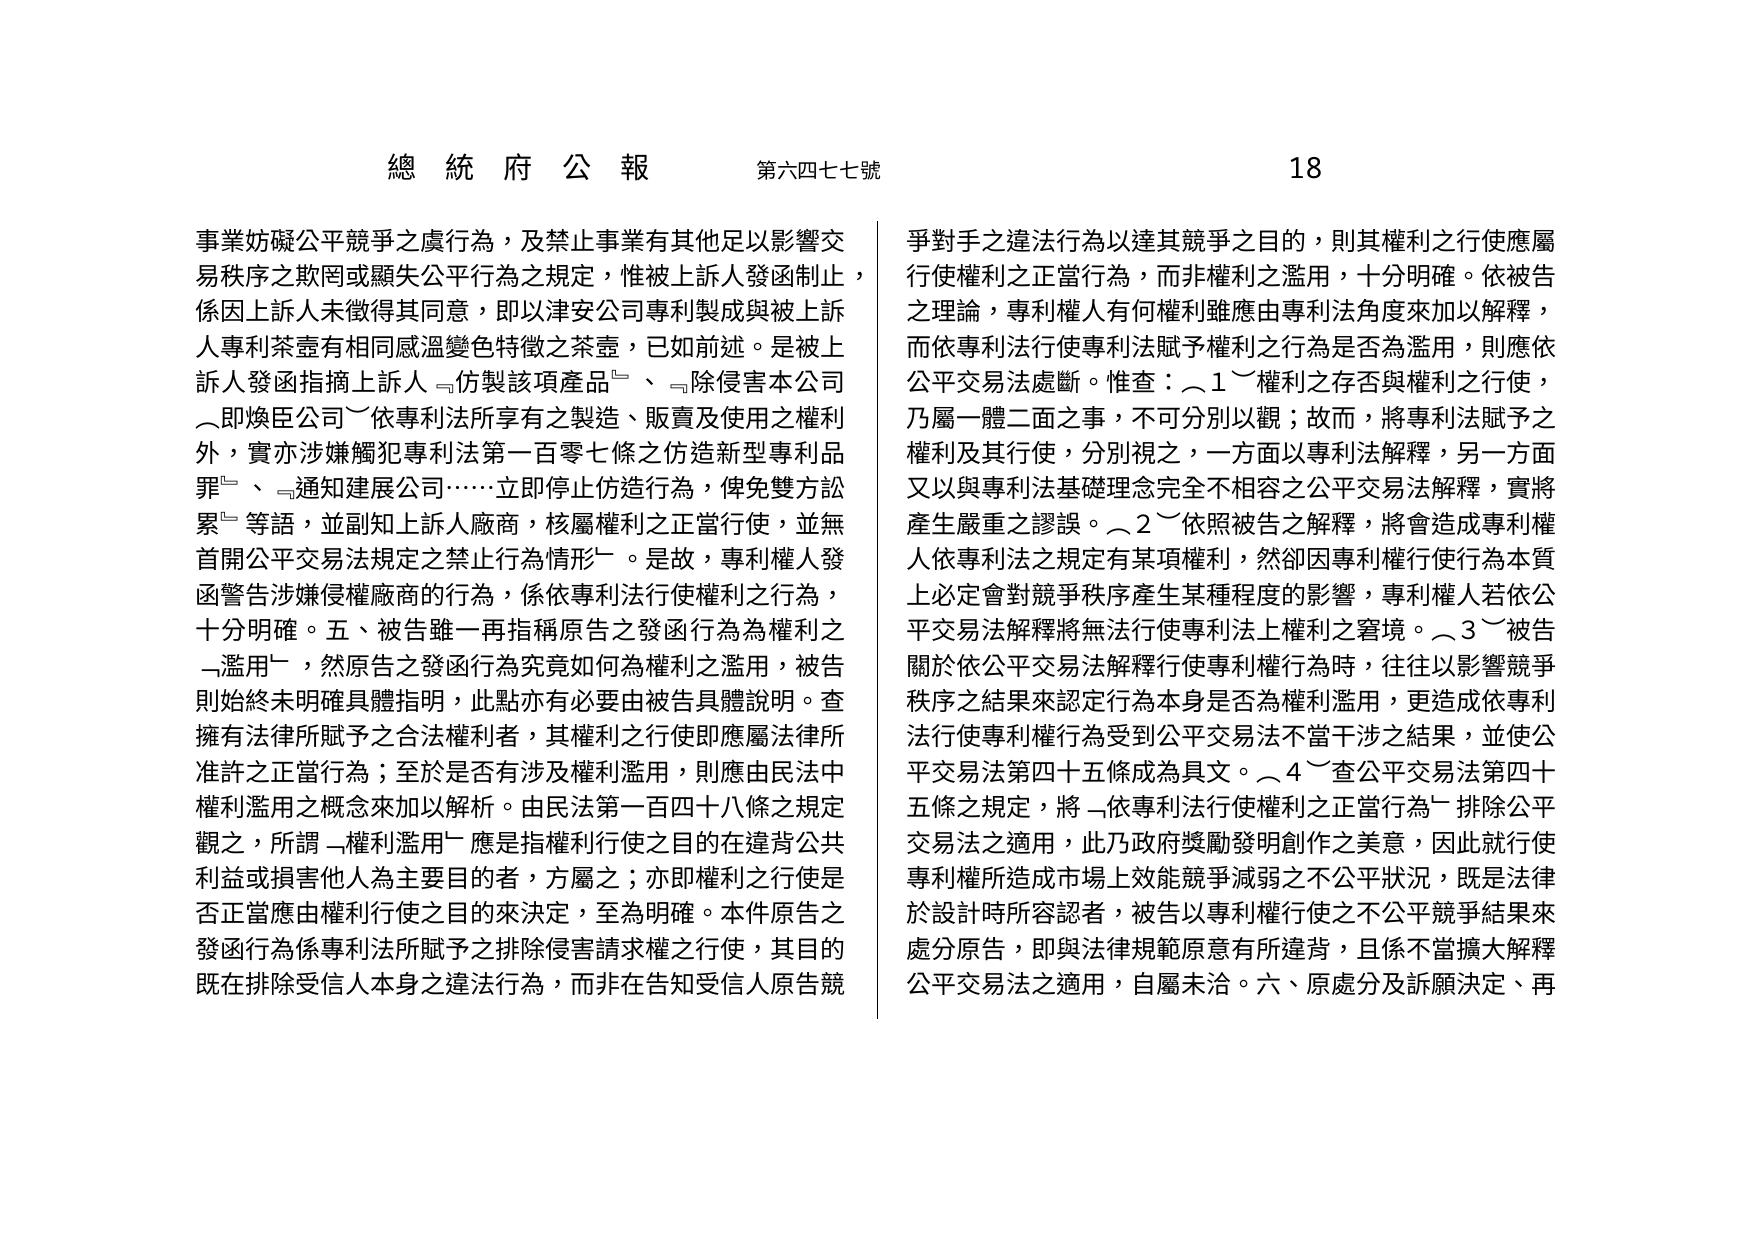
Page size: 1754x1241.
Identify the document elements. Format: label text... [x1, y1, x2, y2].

text 原告起訴及補充意旨略謂：一、原告為改進檢驗技術，曾發明﹁免疫測定裝置及物件﹂，並在美國、英國、義大利以及中華民國等國家獲得專利，在中華民國之專利係於八十年九月一日開始，有經濟部中央標準局八十四年四月十五日發明字第五○九四四號專利證書可證。由於該技術之實際利用價值極大，故出現相當數量之仿冒廠商及仿冒品，原告在對侵害權利之人實際採取法律行動之前，均先委託律師發函知會，用以敬告其等侵害專利之事實，在知會未受置理時，才由律師進行法律程序。於知會時均一律將原告已獲得專利之事實、專利字號、名稱及仿冒或其他侵權廠商之侵害事實加以敘述，並要求其與原告之律師進行協商以為解決，且告知如不出面解決，將進行法律追訴。所陳明的事實足使受信人據以為查證並為合理判斷，絕無再訴願決定書所稱未具體說明侵害事實及敘明專利權範圍，令受信人無法合理判斷之情形，再訴願決定就此部分事實之認定顯有謬誤。二、再訴願決定認為﹁要求受信之交易相對人就相關事證加以查證，對於交易相對人而言，並無任何經濟上利益，反造成交易成本增加。﹂似是認為專利權人的發信必須具體到讓受信人一見即能完全了解信函內容，不須再加以查證，且認為查證的成本不應由受信人負擔。惟查，專利權往往涉及較複雜的科技技術，即使專利權人在函件內敘明專利字號、專利申請範圍，以及侵害者如何侵害其專利等情節，受信者也不見得能夠理解判斷。因此，若專利權人已敘明相關事實，使受信人足資查證其真實與否，即應認為其內容已屬﹁具體明確﹂，否則專利權人的發函將永遠無法符合﹁具體明確﹂的要求。再者，即使專利權人於函文內確已為明確具體的敘明，受信人亦能了解，受信人仍會向其供貨商查詢函內所述是否屬實，此乃情理之常。所以受信人查證成本的付出是無可避免的。此種交易成本的增加既是維持合法交易秩序所必要付出的成本，而合法交易秩序的維護又是每一個市場上分子的責任，則此一成本應由何人負擔，不能不由公平交易法公平競爭維護的角度，以及專利法保護專利權人權利行使的觀點來加以剖析。專利法的制定目的既在賦予專利權人一個市場獨占的權利，市場負有某種程度的容忍此一獨占結果帶來的不便及增加的社會成本的義務，且由公平交易法第四十五條及專利法優先保護專利權人的意旨觀之，此種查證成本的付出，是應由市場上交易者分攤，應屬無疑。且查從事商品製造或銷售以獲取市場利益之人，對於其所製造或銷售的貨品對於市場造成的結果負有責任，亦為當然之理。例如藥商對其出賣藥物品質負有查證義務，若其出賣者為假藥或禁藥，則藥商當然不能推諉其責。三、原處分違反公平交易法第二十四條之規定：按依公平交易法第二十四條規定：﹁除本法另有規定者外，事業亦不得為其他足以影響交易秩序之欺罔或顯失公平之行為。﹂是以構成該條之禁止要件包括︵１︶必須有﹁欺罔或顯失公平之行為﹂且︵２︶此種行為﹁足以影響交易秩序﹂。︵一︶原告並無欺罔或顯失公平之行為：１原告並無欺罔之行為：原告於檢舉函中所敘述者，包括原告之專利字號、專利事項以及台灣銀谷公司所提出之專利資料不實、產品檢驗之準確度低等，無一不屬於事實，絕無欺罔。２原告並無顯失公平之行為：由於顯失公平係與﹁欺罔行為﹂並列，故顯失公平的行為必須與欺罔行為本身同樣具有本質的可非難性；﹁顯失公平﹂絕不包括所有的﹁競爭基礎不平等﹂的情形。是故，倘若競爭基礎不平等的情形係由於企業或產品本身的競爭力所造成，或係由於其中一個產品有專利或商標或其他智慧財產權所造成，則此種競爭基礎不平等的行為，本來即屬於市場機能或法律秩序所必然或所容許，絕無構成公平交易法第二十四條所稱﹁顯失公平﹂的餘地。準此，專利權人所具有市場獨占、排他的優勢地位既是專利法所賦予者，專利權人依專利法發函請求排除侵害行為，只須無不實之指述，即使造成交易相對人的心理負擔致拒與對手交易，亦不應認為係﹁顯失公平行為﹂。換言之，是否構成顯失公平的行為，絕不能置﹁發函所主張侵權的行為﹂是否合法於不顧。本件原告所主張之專利權既係法律所賦予的權利，且其行使完全符合專利法及相關法律規定，亦無不實之陳述，是其行為非屬﹁顯失公平行為﹂，顯然可知。︵二︶原告之行為並無影響交易秩序：公平交易法所保護的交易秩序，僅有合法的交易秩序。倘若該交易秩序並非合法，則基於違法行為不受保護的法理，即無保護之必要；因此，在適用公平交易法第二十四條時，即不能不探究受影響的是否為合法的交易秩序，若受影響者為違法的交易秩序，顯然即非公平交易法第二十四條規範所保護之列，從而亦不構成該條所稱的影響交易秩序之情形。本件再訴願決定稱﹁事業對其競爭對手或其本身之交易相對人寄發其競爭對手侵害專利權之警告函，受信之交易相對人會為避免購買對手商品或服務而涉入訟累，致心生疑懼甚至拒絕交易，乃屬依一般經驗法則可合理預期之情形﹂、﹁對於未清楚陳明專利內容、範圍及侵害事實之警告函，要求受信之交易相對人就相關事證加以查證，對於交易相對人而言，並無任何經濟上利益，反造成交易成本增加，遑論其是否具有查證侵害的能力，是收受未清楚陳明專利內容、範圍及侵害事實之警告函時，對交易相對人而言，僅有涉訟之不利益，而無經濟上之任何利益，其致生疑懼甚至拒絕與對手交易，而成不公平競爭之情形，實屬可合理預期之結果。原告稱其行為對於交易秩序無影響云云，並不足採。﹂認為原告的發函行為已經造成交易秩序受到影響。然查，專利權人發函會造成對於侵害專利權者的違法行銷通路產生阻撓是必然的結果，專利權人發函之目的亦在阻止違法市場的行銷，此種驅逐違法的結果是法律規範所允許的。因此，若專利權人的發函行為造成違法的行銷通路因此而受到影響，絕不違反公平交易法的規範。再訴願決定以原告發函將致使交易相對人產生疑懼，甚至拒絕與對手交易，不問原告所影響者為合法或違法的交易秩序，即遽認原告之行為已影響市場秩序，顯然在認定上過於草率，且將使侵權人更肆無忌憚繼續違法，進一步使合法之交易秩序嚴重惡化，實非妥適。四、原處分違反公平交易法第四十五條之規定：專利權人發函請求排除侵害之行為係依專利法行使權利之正當行為，不受公平交易法之規範，為公平交易法第四十五條所明定。原處分機關竟認專利權人依照專利法排除侵害發警告函行為，違反公平交易法第二十四條之規定，予以處分，實已違背公平交易法第四十五條明文之規定。訴願及再訴願決定竟未糾正原處分機關之違法，亦有明顯之違誤：︵一︶專利法所賦予創作發明人之專利權，在本質上係與公平競爭理念相違背，故公平交易法第四十五條規定，依照專利法行使權利的正當行為，並無公平交易法之適用；公平交易法第一條即開宗明義謂，為維護交易秩序與消費者利益，確保公平競爭，促進經濟之安定與繁榮，特制定本法。故公平交易法的基礎理念可說是完全建立在經濟學上所稱﹁自由市場﹂的﹁完全的、公平的競爭﹂上。而專利權的保護，則是政府為了鼓勵、保護、利用發明與創作，促進產業發展，所賦予創作發明人於一定時間內在競爭市場上專有之獨占權︵專利法第一條︶。專利權人專有可以排除他人未經同意使用相同之方法、技術製造、販賣、使用或為上述目的而由國外進口專利物品的獨占權利︵專利法第五十六條︶。專利法賦予專利權人對於專利物品的獨占權利，此種獨占權利的賦予是法律基於保護鼓勵創作發明所設計的機制，從而市場必須一定程度內容忍此種獨占的情形以及所增加的社會成本。此亦即公平交易法第四十五條之所以規定，對於依照專利法行使之正當行為，排除公平交易法適用的原因。︵二︶是否為﹁依專利法行使權利之正當行為﹂，應由專利法之角度為解釋：蓋公平交易法之基礎理念在於自由競爭，而專利法賦予專利權人的專利權則是旨在賦予專利權人一市場上獨占的權利，從而二者在基礎理論上已有衝突，若以公平交易法的角度來解釋專利法之內容，顯然會造成解釋上的謬誤。︵三︶由專利法規範意旨為合理的解釋，專利權人發函請求排除侵害之行為，應認為係依專利法行使權利之正當行為：依專利法的規定，專利權人專有排除他人未經同意而製造、販賣、使用或為上述目的而進口專利物品之權利；又依專利法第八十八條第一項規定，專利權人有依法排除侵害及請求損害賠償的權利，故專利權人為排除侵害而為之行為，應視為﹁依專利法行使權利之正當行為﹂，而無公平交易法之適用。而排除侵害的方式除依法提起訴訟外，專利權人僅能以發警告信函方式救濟其權利。此一發函請求排除侵害的行為，既為專利法賦予專利權人排除侵害權利的行使方式之一，亦為專利權人提出告訴前所必須踐行之程序，則專利權人知有侵害其專利之人，而依法發警告信函的行為，只須其信函內所述事實為真實，均屬行使專利權之正當行為，並不受公平交易法之規範，應無疑問。最高法院八十四年度台上字第一四九六號判決亦稱：﹁公平交易法第十九條、第二十四條雖分別有禁止事業妨礙公平競爭之虞行為，及禁止事業有其他足以影響交易秩序之欺罔或顯失公平行為之規定，惟被上訴人發函制止，係因上訴人未徵得其同意，即以津安公司專利製成與被上訴人專利茶壼有相同感溫變色特徵之茶壼，已如前述。是被上訴人發函指摘上訴人﹃仿製該項產品﹄、﹃除侵害本公司︵即煥臣公司︶依專利法所享有之製造、販賣及使用之權利外，實亦涉嫌觸犯專利法第一百零七條之仿造新型專利品罪﹄、﹃通知建展公司……立即停止仿造行為，俾免雙方訟累﹄等語，並副知上訴人廠商，核屬權利之正當行使，並無首開公平交易法規定之禁止行為情形﹂。是故，專利權人發函警告涉嫌侵權廠商的行為，係依專利法行使權利之行為，十分明確。五、被告雖一再指稱原告之發函行為為權利之﹁濫用﹂，然原告之發函行為究竟如何為權利之濫用，被告則始終未明確具體指明，此點亦有必要由被告具體說明。查擁有法律所賦予之合法權利者，其權利之行使即應屬法律所准許之正當行為；至於是否有涉及權利濫用，則應由民法中權利濫用之概念來加以解析。由民法第一百四十八條之規定觀之，所謂﹁權利濫用﹂應是指權利行使之目的在違背公共利益或損害他人為主要目的者，方屬之；亦即權利之行使是否正當應由權利行使之目的來決定，至為明確。本件原告之發函行為係專利法所賦予之排除侵害請求權之行使，其目的既在排除受信人本身之違法行為，而非在告知受信人原告競爭對手之違法行為以達其競爭之目的，則其權利之行使應屬行使權利之正當行為，而非權利之濫用，十分明確。依被告之理論，專利權人有何權利雖應由專利法角度來加以解釋，而依專利法行使專利法賦予權利之行為是否為濫用，則應依公平交易法處斷。惟查：︵１︶權利之存否與權利之行使，乃屬一體二面之事，不可分別以觀；故而，將專利法賦予之權利及其行使，分別視之，一方面以專利法解釋，另一方面又以與專利法基礎理念完全不相容之公平交易法解釋，實將產生嚴重之謬誤。︵２︶依照被告之解釋，將會造成專利權人依專利法之規定有某項權利，然卻因專利權行使行為本質上必定會對競爭秩序產生某種程度的影響，專利權人若依公平交易法解釋將無法行使專利法上權利之窘境。︵３︶被告關於依公平交易法解釋行使專利權行為時，往往以影響競爭秩序之結果來認定行為本身是否為權利濫用，更造成依專利法行使專利權行為受到公平交易法不當干涉之結果，並使公平交易法第四十五條成為具文。︵４︶查公平交易法第四十五條之規定，將﹁依專利法行使權利之正當行為﹂排除公平交易法之適用，此乃政府獎勵發明創作之美意，因此就行使專利權所造成市場上效能競爭減弱之不公平狀況，既是法律於設計時所容認者，被告以專利權行使之不公平競爭結果來處分原告，即與法律規範原意有所違背，且係不當擴大解釋公平交易法之適用，自屬未洽。六、原處分及訴願決定、再訴願決定站在違法的基礎︵即﹁行政院公平交易委員會審理事業發侵害著作權、商標權或專利權警告函案件處理原則﹂︶上，所為之認事用法，顯然亦屬違法。︵一︶本件再訴願決定雖未明白指出被告認定時所依據之準據為何，惟由被告所訂定的規則觀之，再訴願決定所稱的準據顯係指被告內部訂定的﹁行政院公平交易委員會審理事業發侵害著作權、商標權或專利權警告函案件處理原則﹂，合先敘明。︵二︶被告固有依其職權訂定相關規則，作為事業發侵害智慧財產權警告函行為是否構成顯失公平或其他違法不公平競爭行為，資為判斷是否適法準據之權限。然其所訂定之規則，僅為行政機關內部訂定之行政規則，不能限制人民基本權利之行使，亦不能超越公平交易法之規範範圍，或違反其他法律之規定，其理至明。︵三︶﹁行政院公平交易委員會審理事業發侵害著作權、商標權或專利權警告函案件處理原則﹂顯然違背公平交易法及專利法之規定，且已違背憲法保障人民財產權之意旨及法律保留之原則：依照該﹁處理原則﹂之規定，專利權人發警告函時必須踐行以下所述的﹁確認權利受侵害程序﹂之一，否則將會被認為非屬﹁行使專利權的正當行為﹂：其一，經法院一審判決確屬專利權受侵害者。其二，將可能侵害著作權、商標權或專利權之標的物送請公正客觀之鑑定機構鑑定，並取得侵害鑑定報告者。事業若採取此項確認程序，發警告函前應事先通知可能侵害之製造商、進口商或代理商請求排除侵害。其三，未違反公平交易法其他規定，且︵１︶於警告函內敘明其著作權、商標權或專利權明確內容、範圍及受侵害之具體事實，使受信者得據以為合理判斷；︵２︶發警告函前已事先通知可能侵害之製造商、進口商或代理商請求排除侵害者。然查上開﹁處理原則﹂中所規定的﹁確認程序﹂在法律上並無一定的合理性，而且顯然完全不顧公平交易法第二十四條所規定必須是發信人有欺罔或顯失公平行為，並足以影響公平競爭的要件，而另行創造出一套認定標準，作為認定發信人是否違反公平交易法第二十四條之準據，其規定顯然已超越母法的規定，且其規範亦直接限制到法律所保障專利權的行使，已直接牴觸到憲法保障人民自由權利之意旨。茲說明如下：１‧﹁處理原則﹂所規定的﹁確認程序﹂係對專利權人權利的不當限制：第一，﹁處理原則﹂要求專利權人必須就所主張的侵權案件提起訴訟，並經法院一審判決，始得發警告信函。然查：︵１︶法院程序遲緩，專利案件又通常涉及複雜的技術，專利權人欲取得一審判決通常必須花費半年至一年的期間，在此期間內專利權人無法發函主張權利，將予侵權者趁機坐大，攻占專利權人辛苦建立的市場，獲取違法競爭所得之不法利益。︵２︶依據專利法第一百三十一條第二項之規定，專利權人對於侵害其專利者提出告訴，必須提出﹁專利權人請求排除侵害的信函﹂。然而，﹁處理原則﹂又要求專利權人在取得﹁法院一審判決﹂後始得發請求排除侵害之信函，造成專利權人在無法提出告訴﹁取得法院一審判決﹂的情形下，無法發信，又在無法發信的情形下，無法提出訴訟的兩難情況，實不合理。第二，﹁處理原則﹂要求專利權人取得公正客觀的鑑定機構所製作之鑑定報告，然而何謂﹁公正客觀﹂的鑑定機構容或有不同的見解，易生爭議。再者，若專利權人無法取得鑑定報告，則將導致專利權人無法行使其依警告信函請求排除侵害的權利，對於專利權的限制不可謂不大。況且，﹁處理原則﹂要求專利權人附具鑑定報告亦無任何法律或法理上之依據：︵１︶專利法第一百三十一條第二項僅要求專利權人在提出﹁告訴﹂時檢附侵害鑑定報告；由該條所規定之法理，在發律師函時，絕無附具鑑定報告之任何法律上要求。專利權人在發函時，亦無任何法律要求專利權人必須附具鑑定報告。︵２︶對於販賣銷售侵害專利物品之行為提出告訴者，依專利法第一百三十一條第一項及第一百二十七條，毋庸檢附侵害鑑定報告書與侵害人經發明專利權人請求排除侵害之書面通知，即為合法告訴。是依舉重以明輕之法理，專利權人發警告信函，自更無必須附具鑑定報告之理。︵３︶鑑定報告須費時費事，倘若要求專利權人︵或其被授權人︶在通知侵權人侵害事實時，必須附具鑑定報告，顯然將造成權利人必須容忍侵權人繼續侵害之不合理現象。如此解釋及適用法律，顯然與常情常理不合，與法律文字違背，更不當的限制權利人行使權利之機會。第三，﹁處理原則﹂要求專利權人在發函時必須於警告函內敘明其專利權明確內容、範圍及受侵害之具體事實，使受信者得據以為合理判斷，且發警告函前已事先通知可能侵害之製造商、進口商或代理商請求排除侵害。然而，警告信函應如何記載，始可認為專利權人在函件內已經敘明其專利權的明確內容、範圍及受侵害之具體事實，使受信者得據以為合理判斷，仍有相當的疑問。由於專利權往往涉及較複雜的科技技術，即使專利權人在函件內敘明專利字號、專利申請範圍，以及侵害者如何侵害其專利等情節，受信者也不見得能夠理解判斷。因此，而對專利權人以公平交易法第二十四條規定加以處分，對於專利權人實在相當不公平。至於發警告函前必須事先通知可能侵害之製造商、進口商或代理商請求排除侵害此點，在實際運作上亦有困難。蓋仿冒商多半在市場上採取游擊的戰略，往往專利權人雖然知道有侵害，卻無法查得仿冒商的公司行號或地址等，根本沒辦法發函通知，又縱使專利權人查得仿冒商的公司名稱及地址等資料並順利發信，發信結果可能是仿冒商人去樓空，另外改弦易轍再繼續製造侵權物品，如此專利權人的權利根本無法保障。２‧﹁處理原則﹂違反公平交易法第二十四條之規定：公平交易法第二十四條規定：﹁除本法另有規定者外，事業亦不得為其他足以影響交易秩序之欺罔或顯失公平之行為。﹂是構成該條之禁止要件必須是發信人︵１︶有欺罔或顯失公平之行為，且︵２︶此種行為足以影響交易秩序。然而﹁處理原則﹂中僅以發信人是否取得﹁法院一審判決﹂、﹁侵害鑑定報告﹂等，作為判斷發信人是否違反公平交易法第二十四條規定之依據，完全不管發信人是否有﹁欺罔或顯失公平之行為﹂及其行為是否﹁足以影響交易秩序﹂，顯然是以被告內部所訂定﹁處理原則﹂之規定，完全取代立法院所制定頒布之公平交易法第二十四條的構成要件規定，不僅違反公平交易法之明文規定，且亦已超越母法，從而該﹁處理原則﹂之適法性亦頗值商榷。３‧﹁處理原則﹂違反公平交易法第四十五條之規定：按公平交易法第四十五條規定：﹁依照著作權法、商標法或專利法行使權利之正當行為，不適用本法之規定。﹂公平交易法在立法之初，即考慮及專利法本身所具有的政策目的要求，以及專利法所賦予專利權人的權利具有反自由競爭市場的特質，故於第四十五條明文規定，將﹁依照專利法行使權利之正當行為﹂排除在公平交易法適用的範圍之外，然而被告解釋專利權人發函行為在公平交易法第二十四條的適用所訂定的﹁處理原則﹂，卻完全未慮及公平交易法第四十五條的規範意旨，以及專利權所具有獨占的特質，該﹁處理原則﹂完全由公平競爭的角度考量的方式，對於專利權人的權利行使已經形成限制過當情形，明顯與公平交易法第四十五條的規定有所扞格，甚至使公平交易法第四十五條規定形同具文。４‧﹁處理原則﹂違反專利法第八十八條第一項之規定：依專利法第八十八條第一項規定：﹁發明專利權受侵害時，專利權人得請求賠償損害，並得請求排除其侵害，有侵害之虞者，得請求防止之。﹂是專利權人有依法排除侵害的權利，專利權人為排除侵害而為之行為，應視為﹁依專利法行使權利之正當行為﹂，而無公平交易法之適用，極為明確。而排除侵害的方式除依法提起訴訟外，專利權人僅能以發警告信函方式救濟其權利。此一發函請求排除侵害的行為，既為專利法賦予專利權人排除侵害權利的行使方式之一，且專利法並未限制其發信必須附具鑑定報告或必須先取得法院判決等程序，則專利權人知有侵害其專利之人，而依法發警告信函之行為，只須其信函內所述事實為真實，均屬行使專利權之正當行為，並不受公平交易法之規範，應無疑問。５‧﹁處理原則﹂違反憲法第十五條及第二十三條之規定：按人民的基本權利，除為防止妨礙他人自由、避免緊急危難、維持社會秩序或增進公共利益所必要者外，不得以﹁法律﹂限制之，為憲法第二十三條所明定。又關於人民權利義務的事項，應以﹁法律﹂定之；應以﹁法律﹂規定的事項，不得以命令定之，亦為中央法規標準法第五條第二款及第六條所明定。即在﹁法律保留原則﹂之下，行政機關不能任意以其內部訂定的行政命令或行政規則來限制人民權利的行使，方符合憲法保障人民權利的意旨。次查，對於人民權利限制的事項，雖應以法律規定之，然而為顧及立法技術及事實上的需要，法律並非不得授權行政機關以命令方式為補充規定。惟在法律授權以命令為補充規定的情形，法律對授權的目的、內容及範圍，均應有具體明確的規定，行政機關始得據以發布命令來限制人民的權利行使，如此方符合憲法第二十三條對於人民權利應以法律限制的意旨。司法院釋字第三一三號、第三九○號、第三九四號及第四○二號等均有解釋在案。﹁處理原則﹂在法律性質上，僅是行政機關內部自行頒布的行政規則，依照﹁法律保留﹂及﹁授權明確﹂的原則，除有法律明確的授權外，行政規則是不能限制人民自由權利的。故被告在法律未有明確授權的情況下，卻於其內部訂定的上述﹁處理原則﹂中，對於專利權人的權利行使增加了公平交易法及專利法所無的﹁侵害確認程序﹂之限制，依法位階之原則，行政機關內部之解釋或規定，不得超越母法或與其他法律牴觸的情形，否則該規定即應屬無效︵參見中央法規標準法第十一條、司法院二十五年院字第一五八三號、三十一年院字第二三二六號、三十二年院字第二六二二號解釋︶，不但與其母法︵即公平交易法︶相牴觸，並違反專利法第八十八條的規定，其直接限制專利權人排除侵害的權利，亦與憲法保障人民財產權，非以法律不得限制之﹁法律保留﹂基本原則及中央法規標準法的規定有所違背。︵四︶﹁處理原則﹂違背憲法、專利法及公平交易法之規定，已如上述。再訴願決定竟適用上述違法之﹁處理原則﹂的規定，認為事業發侵害智慧財產權警告函時，倘先踐行確認程序︵如取得法院一審判決者或公平客觀鑑定機構之鑑定報告並事先通知可能侵害之製造商者︶，方屬權利之正當行使，始得排除公平交易法之適用，此一認定顯然亦非可採。再訴願決定並以原告未踐行﹁處理原則﹂中之﹁確認程序﹂，即遽為原告之發函行為違反公平交易法第二十四條之認定，未查原告行為是否果真符合公平交易法第二十四條構成要件中﹁欺罔或顯失公平之行為﹂，並﹁足以影響交易秩序﹂。則其依據違法之行政規則所為之認定亦顯屬違法，至為明確等語。 [195, 222, 847, 1001]
text 原告起訴及補充意旨略謂：一、原告為改進檢驗技術，曾發明﹁免疫測定裝置及物件﹂，並在美國、英國、義大利以及中華民國等國家獲得專利，在中華民國之專利係於八十年九月一日開始，有經濟部中央標準局八十四年四月十五日發明字第五○九四四號專利證書可證。由於該技術之實際利用價值極大，故出現相當數量之仿冒廠商及仿冒品，原告在對侵害權利之人實際採取法律行動之前，均先委託律師發函知會，用以敬告其等侵害專利之事實，在知會未受置理時，才由律師進行法律程序。於知會時均一律將原告已獲得專利之事實、專利字號、名稱及仿冒或其他侵權廠商之侵害事實加以敘述，並要求其與原告之律師進行協商以為解決，且告知如不出面解決，將進行法律追訴。所陳明的事實足使受信人據以為查證並為合理判斷，絕無再訴願決定書所稱未具體說明侵害事實及敘明專利權範圍，令受信人無法合理判斷之情形，再訴願決定就此部分事實之認定顯有謬誤。二、再訴願決定認為﹁要求受信之交易相對人就相關事證加以查證，對於交易相對人而言，並無任何經濟上利益，反造成交易成本增加。﹂似是認為專利權人的發信必須具體到讓受信人一見即能完全了解信函內容，不須再加以查證，且認為查證的成本不應由受信人負擔。惟查，專利權往往涉及較複雜的科技技術，即使專利權人在函件內敘明專利字號、專利申請範圍，以及侵害者如何侵害其專利等情節，受信者也不見得能夠理解判斷。因此，若專利權人已敘明相關事實，使受信人足資查證其真實與否，即應認為其內容已屬﹁具體明確﹂，否則專利權人的發函將永遠無法符合﹁具體明確﹂的要求。再者，即使專利權人於函文內確已為明確具體的敘明，受信人亦能了解，受信人仍會向其供貨商查詢函內所述是否屬實，此乃情理之常。所以受信人查證成本的付出是無可避免的。此種交易成本的增加既是維持合法交易秩序所必要付出的成本，而合法交易秩序的維護又是每一個市場上分子的責任，則此一成本應由何人負擔，不能不由公平交易法公平競爭維護的角度，以及專利法保護專利權人權利行使的觀點來加以剖析。專利法的制定目的既在賦予專利權人一個市場獨占的權利，市場負有某種程度的容忍此一獨占結果帶來的不便及增加的社會成本的義務，且由公平交易法第四十五條及專利法優先保護專利權人的意旨觀之，此種查證成本的付出，是應由市場上交易者分攤，應屬無疑。且查從事商品製造或銷售以獲取市場利益之人，對於其所製造或銷售的貨品對於市場造成的結果負有責任，亦為當然之理。例如藥商對其出賣藥物品質負有查證義務，若其出賣者為假藥或禁藥，則藥商當然不能推諉其責。三、原處分違反公平交易法第二十四條之規定：按依公平交易法第二十四條規定：﹁除本法另有規定者外，事業亦不得為其他足以影響交易秩序之欺罔或顯失公平之行為。﹂是以構成該條之禁止要件包括︵１︶必須有﹁欺罔或顯失公平之行為﹂且︵２︶此種行為﹁足以影響交易秩序﹂。︵一︶原告並無欺罔或顯失公平之行為：１原告並無欺罔之行為：原告於檢舉函中所敘述者，包括原告之專利字號、專利事項以及台灣銀谷公司所提出之專利資料不實、產品檢驗之準確度低等，無一不屬於事實，絕無欺罔。２原告並無顯失公平之行為：由於顯失公平係與﹁欺罔行為﹂並列，故顯失公平的行為必須與欺罔行為本身同樣具有本質的可非難性；﹁顯失公平﹂絕不包括所有的﹁競爭基礎不平等﹂的情形。是故，倘若競爭基礎不平等的情形係由於企業或產品本身的競爭力所造成，或係由於其中一個產品有專利或商標或其他智慧財產權所造成，則此種競爭基礎不平等的行為，本來即屬於市場機能或法律秩序所必然或所容許，絕無構成公平交易法第二十四條所稱﹁顯失公平﹂的餘地。準此，專利權人所具有市場獨占、排他的優勢地位既是專利法所賦予者，專利權人依專利法發函請求排除侵害行為，只須無不實之指述，即使造成交易相對人的心理負擔致拒與對手交易，亦不應認為係﹁顯失公平行為﹂。換言之，是否構成顯失公平的行為，絕不能置﹁發函所主張侵權的行為﹂是否合法於不顧。本件原告所主張之專利權既係法律所賦予的權利，且其行使完全符合專利法及相關法律規定，亦無不實之陳述，是其行為非屬﹁顯失公平行為﹂，顯然可知。︵二︶原告之行為並無影響交易秩序：公平交易法所保護的交易秩序，僅有合法的交易秩序。倘若該交易秩序並非合法，則基於違法行為不受保護的法理，即無保護之必要；因此，在適用公平交易法第二十四條時，即不能不探究受影響的是否為合法的交易秩序，若受影響者為違法的交易秩序，顯然即非公平交易法第二十四條規範所保護之列，從而亦不構成該條所稱的影響交易秩序之情形。本件再訴願決定稱﹁事業對其競爭對手或其本身之交易相對人寄發其競爭對手侵害專利權之警告函，受信之交易相對人會為避免購買對手商品或服務而涉入訟累，致心生疑懼甚至拒絕交易，乃屬依一般經驗法則可合理預期之情形﹂、﹁對於未清楚陳明專利內容、範圍及侵害事實之警告函，要求受信之交易相對人就相關事證加以查證，對於交易相對人而言，並無任何經濟上利益，反造成交易成本增加，遑論其是否具有查證侵害的能力，是收受未清楚陳明專利內容、範圍及侵害事實之警告函時，對交易相對人而言，僅有涉訟之不利益，而無經濟上之任何利益，其致生疑懼甚至拒絕與對手交易，而成不公平競爭之情形，實屬可合理預期之結果。原告稱其行為對於交易秩序無影響云云，並不足採。﹂認為原告的發函行為已經造成交易秩序受到影響。然查，專利權人發函會造成對於侵害專利權者的違法行銷通路產生阻撓是必然的結果，專利權人發函之目的亦在阻止違法市場的行銷，此種驅逐違法的結果是法律規範所允許的。因此，若專利權人的發函行為造成違法的行銷通路因此而受到影響，絕不違反公平交易法的規範。再訴願決定以原告發函將致使交易相對人產生疑懼，甚至拒絕與對手交易，不問原告所影響者為合法或違法的交易秩序，即遽認原告之行為已影響市場秩序，顯然在認定上過於草率，且將使侵權人更肆無忌憚繼續違法，進一步使合法之交易秩序嚴重惡化，實非妥適。四、原處分違反公平交易法第四十五條之規定：專利權人發函請求排除侵害之行為係依專利法行使權利之正當行為，不受公平交易法之規範，為公平交易法第四十五條所明定。原處分機關竟認專利權人依照專利法排除侵害發警告函行為，違反公平交易法第二十四條之規定，予以處分，實已違背公平交易法第四十五條明文之規定。訴願及再訴願決定竟未糾正原處分機關之違法，亦有明顯之違誤：︵一︶專利法所賦予創作發明人之專利權，在本質上係與公平競爭理念相違背，故公平交易法第四十五條規定，依照專利法行使權利的正當行為，並無公平交易法之適用；公平交易法第一條即開宗明義謂，為維護交易秩序與消費者利益，確保公平競爭，促進經濟之安定與繁榮，特制定本法。故公平交易法的基礎理念可說是完全建立在經濟學上所稱﹁自由市場﹂的﹁完全的、公平的競爭﹂上。而專利權的保護，則是政府為了鼓勵、保護、利用發明與創作，促進產業發展，所賦予創作發明人於一定時間內在競爭市場上專有之獨占權︵專利法第一條︶。專利權人專有可以排除他人未經同意使用相同之方法、技術製造、販賣、使用或為上述目的而由國外進口專利物品的獨占權利︵專利法第五十六條︶。專利法賦予專利權人對於專利物品的獨占權利，此種獨占權利的賦予是法律基於保護鼓勵創作發明所設計的機制，從而市場必須一定程度內容忍此種獨占的情形以及所增加的社會成本。此亦即公平交易法第四十五條之所以規定，對於依照專利法行使之正當行為，排除公平交易法適用的原因。︵二︶是否為﹁依專利法行使權利之正當行為﹂，應由專利法之角度為解釋：蓋公平交易法之基礎理念在於自由競爭，而專利法賦予專利權人的專利權則是旨在賦予專利權人一市場上獨占的權利，從而二者在基礎理論上已有衝突，若以公平交易法的角度來解釋專利法之內容，顯然會造成解釋上的謬誤。︵三︶由專利法規範意旨為合理的解釋，專利權人發函請求排除侵害之行為，應認為係依專利法行使權利之正當行為：依專利法的規定，專利權人專有排除他人未經同意而製造、販賣、使用或為上述目的而進口專利物品之權利；又依專利法第八十八條第一項規定，專利權人有依法排除侵害及請求損害賠償的權利，故專利權人為排除侵害而為之行為，應視為﹁依專利法行使權利之正當行為﹂，而無公平交易法之適用。而排除侵害的方式除依法提起訴訟外，專利權人僅能以發警告信函方式救濟其權利。此一發函請求排除侵害的行為，既為專利法賦予專利權人排除侵害權利的行使方式之一，亦為專利權人提出告訴前所必須踐行之程序，則專利權人知有侵害其專利之人，而依法發警告信函的行為，只須其信函內所述事實為真實，均屬行使專利權之正當行為，並不受公平交易法之規範，應無疑問。最高法院八十四年度台上字第一四九六號判決亦稱：﹁公平交易法第十九條、第二十四條雖分別有禁止事業妨礙公平競爭之虞行為，及禁止事業有其他足以影響交易秩序之欺罔或顯失公平行為之規定，惟被上訴人發函制止，係因上訴人未徵得其同意，即以津安公司專利製成與被上訴人專利茶壼有相同感溫變色特徵之茶壼，已如前述。是被上訴人發函指摘上訴人﹃仿製該項產品﹄、﹃除侵害本公司︵即煥臣公司︶依專利法所享有之製造、販賣及使用之權利外，實亦涉嫌觸犯專利法第一百零七條之仿造新型專利品罪﹄、﹃通知建展公司……立即停止仿造行為，俾免雙方訟累﹄等語，並副知上訴人廠商，核屬權利之正當行使，並無首開公平交易法規定之禁止行為情形﹂。是故，專利權人發函警告涉嫌侵權廠商的行為，係依專利法行使權利之行為，十分明確。五、被告雖一再指稱原告之發函行為為權利之﹁濫用﹂，然原告之發函行為究竟如何為權利之濫用，被告則始終未明確具體指明，此點亦有必要由被告具體說明。查擁有法律所賦予之合法權利者，其權利之行使即應屬法律所准許之正當行為；至於是否有涉及權利濫用，則應由民法中權利濫用之概念來加以解析。由民法第一百四十八條之規定觀之，所謂﹁權利濫用﹂應是指權利行使之目的在違背公共利益或損害他人為主要目的者，方屬之；亦即權利之行使是否正當應由權利行使之目的來決定，至為明確。本件原告之發函行為係專利法所賦予之排除侵害請求權之行使，其目的既在排除受信人本身之違法行為，而非在告知受信人原告競爭對手之違法行為以達其競爭之目的，則其權利之行使應屬行使權利之正當行為，而非權利之濫用，十分明確。依被告之理論，專利權人有何權利雖應由專利法角度來加以解釋，而依專利法行使專利法賦予權利之行為是否為濫用，則應依公平交易法處斷。惟查：︵１︶權利之存否與權利之行使，乃屬一體二面之事，不可分別以觀；故而，將專利法賦予之權利及其行使，分別視之，一方面以專利法解釋，另一方面又以與專利法基礎理念完全不相容之公平交易法解釋，實將產生嚴重之謬誤。︵２︶依照被告之解釋，將會造成專利權人依專利法之規定有某項權利，然卻因專利權行使行為本質上必定會對競爭秩序產生某種程度的影響，專利權人若依公平交易法解釋將無法行使專利法上權利之窘境。︵３︶被告關於依公平交易法解釋行使專利權行為時，往往以影響競爭秩序之結果來認定行為本身是否為權利濫用，更造成依專利法行使專利權行為受到公平交易法不當干涉之結果，並使公平交易法第四十五條成為具文。︵４︶查公平交易法第四十五條之規定，將﹁依專利法行使權利之正當行為﹂排除公平交易法之適用，此乃政府獎勵發明創作之美意，因此就行使專利權所造成市場上效能競爭減弱之不公平狀況，既是法律於設計時所容認者，被告以專利權行使之不公平競爭結果來處分原告，即與法律規範原意有所違背，且係不當擴大解釋公平交易法之適用，自屬未洽。六、原處分及訴願決定、再訴願決定站在違法的基礎︵即﹁行政院公平交易委員會審理事業發侵害著作權、商標權或專利權警告函案件處理原則﹂︶上，所為之認事用法，顯然亦屬違法。︵一︶本件再訴願決定雖未明白指出被告認定時所依據之準據為何，惟由被告所訂定的規則觀之，再訴願決定所稱的準據顯係指被告內部訂定的﹁行政院公平交易委員會審理事業發侵害著作權、商標權或專利權警告函案件處理原則﹂，合先敘明。︵二︶被告固有依其職權訂定相關規則，作為事業發侵害智慧財產權警告函行為是否構成顯失公平或其他違法不公平競爭行為，資為判斷是否適法準據之權限。然其所訂定之規則，僅為行政機關內部訂定之行政規則，不能限制人民基本權利之行使，亦不能超越公平交易法之規範範圍，或違反其他法律之規定，其理至明。︵三︶﹁行政院公平交易委員會審理事業發侵害著作權、商標權或專利權警告函案件處理原則﹂顯然違背公平交易法及專利法之規定，且已違背憲法保障人民財產權之意旨及法律保留之原則：依照該﹁處理原則﹂之規定，專利權人發警告函時必須踐行以下所述的﹁確認權利受侵害程序﹂之一，否則將會被認為非屬﹁行使專利權的正當行為﹂：其一，經法院一審判決確屬專利權受侵害者。其二，將可能侵害著作權、商標權或專利權之標的物送請公正客觀之鑑定機構鑑定，並取得侵害鑑定報告者。事業若採取此項確認程序，發警告函前應事先通知可能侵害之製造商、進口商或代理商請求排除侵害。其三，未違反公平交易法其他規定，且︵１︶於警告函內敘明其著作權、商標權或專利權明確內容、範圍及受侵害之具體事實，使受信者得據以為合理判斷；︵２︶發警告函前已事先通知可能侵害之製造商、進口商或代理商請求排除侵害者。然查上開﹁處理原則﹂中所規定的﹁確認程序﹂在法律上並無一定的合理性，而且顯然完全不顧公平交易法第二十四條所規定必須是發信人有欺罔或顯失公平行為，並足以影響公平競爭的要件，而另行創造出一套認定標準，作為認定發信人是否違反公平交易法第二十四條之準據，其規定顯然已超越母法的規定，且其規範亦直接限制到法律所保障專利權的行使，已直接牴觸到憲法保障人民自由權利之意旨。茲說明如下：１‧﹁處理原則﹂所規定的﹁確認程序﹂係對專利權人權利的不當限制：第一，﹁處理原則﹂要求專利權人必須就所主張的侵權案件提起訴訟，並經法院一審判決，始得發警告信函。然查：︵１︶法院程序遲緩，專利案件又通常涉及複雜的技術，專利權人欲取得一審判決通常必須花費半年至一年的期間，在此期間內專利權人無法發函主張權利，將予侵權者趁機坐大，攻占專利權人辛苦建立的市場，獲取違法競爭所得之不法利益。︵２︶依據專利法第一百三十一條第二項之規定，專利權人對於侵害其專利者提出告訴，必須提出﹁專利權人請求排除侵害的信函﹂。然而，﹁處理原則﹂又要求專利權人在取得﹁法院一審判決﹂後始得發請求排除侵害之信函，造成專利權人在無法提出告訴﹁取得法院一審判決﹂的情形下，無法發信，又在無法發信的情形下，無法提出訴訟的兩難情況，實不合理。第二，﹁處理原則﹂要求專利權人取得公正客觀的鑑定機構所製作之鑑定報告，然而何謂﹁公正客觀﹂的鑑定機構容或有不同的見解，易生爭議。再者，若專利權人無法取得鑑定報告，則將導致專利權人無法行使其依警告信函請求排除侵害的權利，對於專利權的限制不可謂不大。況且，﹁處理原則﹂要求專利權人附具鑑定報告亦無任何法律或法理上之依據：︵１︶專利法第一百三十一條第二項僅要求專利權人在提出﹁告訴﹂時檢附侵害鑑定報告；由該條所規定之法理，在發律師函時，絕無附具鑑定報告之任何法律上要求。專利權人在發函時，亦無任何法律要求專利權人必須附具鑑定報告。︵２︶對於販賣銷售侵害專利物品之行為提出告訴者，依專利法第一百三十一條第一項及第一百二十七條，毋庸檢附侵害鑑定報告書與侵害人經發明專利權人請求排除侵害之書面通知，即為合法告訴。是依舉重以明輕之法理，專利權人發警告信函，自更無必須附具鑑定報告之理。︵３︶鑑定報告須費時費事，倘若要求專利權人︵或其被授權人︶在通知侵權人侵害事實時，必須附具鑑定報告，顯然將造成權利人必須容忍侵權人繼續侵害之不合理現象。如此解釋及適用法律，顯然與常情常理不合，與法律文字違背，更不當的限制權利人行使權利之機會。第三，﹁處理原則﹂要求專利權人在發函時必須於警告函內敘明其專利權明確內容、範圍及受侵害之具體事實，使受信者得據以為合理判斷，且發警告函前已事先通知可能侵害之製造商、進口商或代理商請求排除侵害。然而，警告信函應如何記載，始可認為專利權人在函件內已經敘明其專利權的明確內容、範圍及受侵害之具體事實，使受信者得據以為合理判斷，仍有相當的疑問。由於專利權往往涉及較複雜的科技技術，即使專利權人在函件內敘明專利字號、專利申請範圍，以及侵害者如何侵害其專利等情節，受信者也不見得能夠理解判斷。因此，而對專利權人以公平交易法第二十四條規定加以處分，對於專利權人實在相當不公平。至於發警告函前必須事先通知可能侵害之製造商、進口商或代理商請求排除侵害此點，在實際運作上亦有困難。蓋仿冒商多半在市場上採取游擊的戰略，往往專利權人雖然知道有侵害，卻無法查得仿冒商的公司行號或地址等，根本沒辦法發函通知，又縱使專利權人查得仿冒商的公司名稱及地址等資料並順利發信，發信結果可能是仿冒商人去樓空，另外改弦易轍再繼續製造侵權物品，如此專利權人的權利根本無法保障。２‧﹁處理原則﹂違反公平交易法第二十四條之規定：公平交易法第二十四條規定：﹁除本法另有規定者外，事業亦不得為其他足以影響交易秩序之欺罔或顯失公平之行為。﹂是構成該條之禁止要件必須是發信人︵１︶有欺罔或顯失公平之行為，且︵２︶此種行為足以影響交易秩序。然而﹁處理原則﹂中僅以發信人是否取得﹁法院一審判決﹂、﹁侵害鑑定報告﹂等，作為判斷發信人是否違反公平交易法第二十四條規定之依據，完全不管發信人是否有﹁欺罔或顯失公平之行為﹂及其行為是否﹁足以影響交易秩序﹂，顯然是以被告內部所訂定﹁處理原則﹂之規定，完全取代立法院所制定頒布之公平交易法第二十四條的構成要件規定，不僅違反公平交易法之明文規定，且亦已超越母法，從而該﹁處理原則﹂之適法性亦頗值商榷。３‧﹁處理原則﹂違反公平交易法第四十五條之規定：按公平交易法第四十五條規定：﹁依照著作權法、商標法或專利法行使權利之正當行為，不適用本法之規定。﹂公平交易法在立法之初，即考慮及專利法本身所具有的政策目的要求，以及專利法所賦予專利權人的權利具有反自由競爭市場的特質，故於第四十五條明文規定，將﹁依照專利法行使權利之正當行為﹂排除在公平交易法適用的範圍之外，然而被告解釋專利權人發函行為在公平交易法第二十四條的適用所訂定的﹁處理原則﹂，卻完全未慮及公平交易法第四十五條的規範意旨，以及專利權所具有獨占的特質，該﹁處理原則﹂完全由公平競爭的角度考量的方式，對於專利權人的權利行使已經形成限制過當情形，明顯與公平交易法第四十五條的規定有所扞格，甚至使公平交易法第四十五條規定形同具文。４‧﹁處理原則﹂違反專利法第八十八條第一項之規定：依專利法第八十八條第一項規定：﹁發明專利權受侵害時，專利權人得請求賠償損害，並得請求排除其侵害，有侵害之虞者，得請求防止之。﹂是專利權人有依法排除侵害的權利，專利權人為排除侵害而為之行為，應視為﹁依專利法行使權利之正當行為﹂，而無公平交易法之適用，極為明確。而排除侵害的方式除依法提起訴訟外，專利權人僅能以發警告信函方式救濟其權利。此一發函請求排除侵害的行為，既為專利法賦予專利權人排除侵害權利的行使方式之一，且專利法並未限制其發信必須附具鑑定報告或必須先取得法院判決等程序，則專利權人知有侵害其專利之人，而依法發警告信函之行為，只須其信函內所述事實為真實，均屬行使專利權之正當行為，並不受公平交易法之規範，應無疑問。５‧﹁處理原則﹂違反憲法第十五條及第二十三條之規定：按人民的基本權利，除為防止妨礙他人自由、避免緊急危難、維持社會秩序或增進公共利益所必要者外，不得以﹁法律﹂限制之，為憲法第二十三條所明定。又關於人民權利義務的事項，應以﹁法律﹂定之；應以﹁法律﹂規定的事項，不得以命令定之，亦為中央法規標準法第五條第二款及第六條所明定。即在﹁法律保留原則﹂之下，行政機關不能任意以其內部訂定的行政命令或行政規則來限制人民權利的行使，方符合憲法保障人民權利的意旨。次查，對於人民權利限制的事項，雖應以法律規定之，然而為顧及立法技術及事實上的需要，法律並非不得授權行政機關以命令方式為補充規定。惟在法律授權以命令為補充規定的情形，法律對授權的目的、內容及範圍，均應有具體明確的規定，行政機關始得據以發布命令來限制人民的權利行使，如此方符合憲法第二十三條對於人民權利應以法律限制的意旨。司法院釋字第三一三號、第三九○號、第三九四號及第四○二號等均有解釋在案。﹁處理原則﹂在法律性質上，僅是行政機關內部自行頒布的行政規則，依照﹁法律保留﹂及﹁授權明確﹂的原則，除有法律明確的授權外，行政規則是不能限制人民自由權利的。故被告在法律未有明確授權的情況下，卻於其內部訂定的上述﹁處理原則﹂中，對於專利權人的權利行使增加了公平交易法及專利法所無的﹁侵害確認程序﹂之限制，依法位階之原則，行政機關內部之解釋或規定，不得超越母法或與其他法律牴觸的情形，否則該規定即應屬無效︵參見中央法規標準法第十一條、司法院二十五年院字第一五八三號、三十一年院字第二三二六號、三十二年院字第二六二二號解釋︶，不但與其母法︵即公平交易法︶相牴觸，並違反專利法第八十八條的規定，其直接限制專利權人排除侵害的權利，亦與憲法保障人民財產權，非以法律不得限制之﹁法律保留﹂基本原則及中央法規標準法的規定有所違背。︵四︶﹁處理原則﹂違背憲法、專利法及公平交易法之規定，已如上述。再訴願決定竟適用上述違法之﹁處理原則﹂的規定，認為事業發侵害智慧財產權警告函時，倘先踐行確認程序︵如取得法院一審判決者或公平客觀鑑定機構之鑑定報告並事先通知可能侵害之製造商者︶，方屬權利之正當行使，始得排除公平交易法之適用，此一認定顯然亦非可採。再訴願決定並以原告未踐行﹁處理原則﹂中之﹁確認程序﹂，即遽為原告之發函行為違反公平交易法第二十四條之認定，未查原告行為是否果真符合公平交易法第二十四條構成要件中﹁欺罔或顯失公平之行為﹂，並﹁足以影響交易秩序﹂。則其依據違法之行政規則所為之認定亦顯屬違法，至為明確等語。 [906, 222, 1559, 1001]
